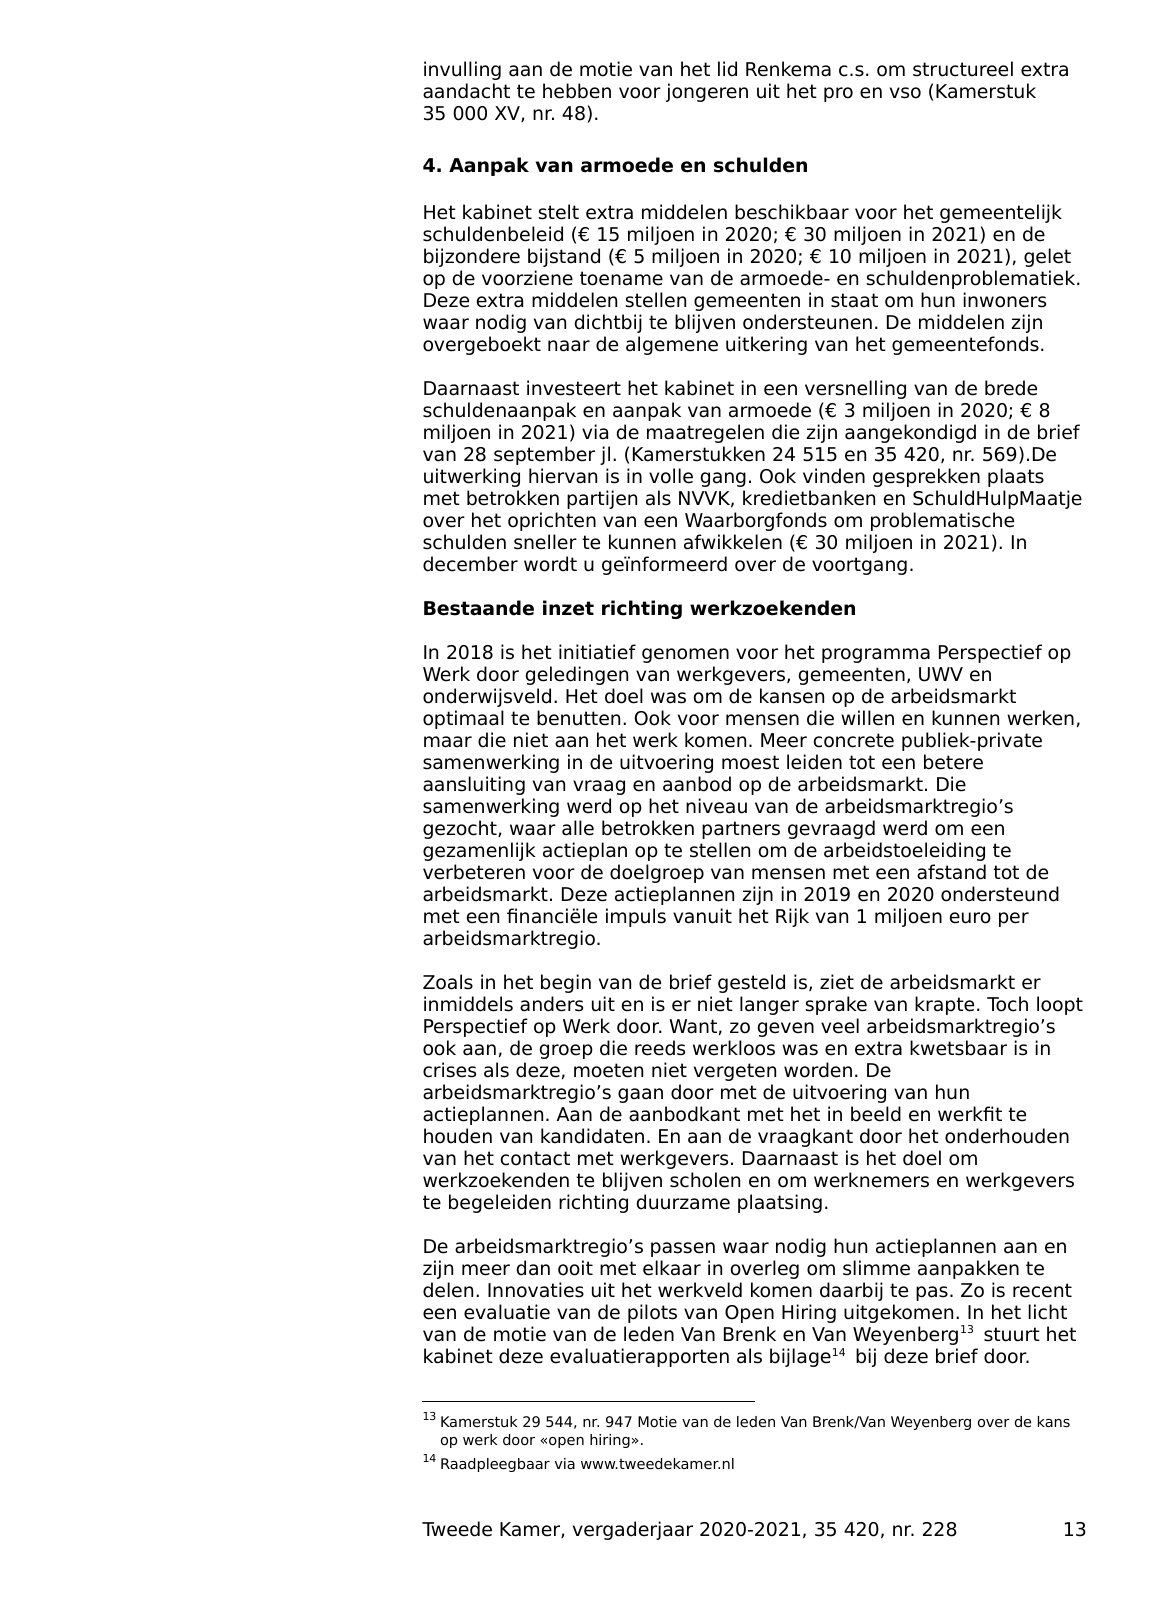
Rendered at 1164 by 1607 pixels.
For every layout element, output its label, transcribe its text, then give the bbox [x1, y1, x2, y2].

text Kamerstuk 29 544, nr. 947 Motie van de leden Van Brenk/Van Weyenberg over de kans op werk door «open hiring». [422, 1410, 1087, 1449]
text Zoals in het begin van de brief gesteld is, ziet de arbeidsmarkt er inmiddels anders uit en is er niet langer sprake van krapte. Toch loopt Perspectief op Werk door. Want, zo geven veel arbeidsmarktregio’s ook aan, de groep die reeds werkloos was en extra kwetsbaar is in crises als deze, moeten niet vergeten worden. De arbeidsmarktregio’s gaan door met de uitvoering van hun actieplannen. Aan de aanbodkant met het in beeld en werkfit te houden van kandidaten. En aan de vraagkant door het onderhouden van het contact met werkgevers. Daarnaast is het doel om werkzoekenden te blijven scholen en om werknemers en werkgevers te begeleiden richting duurzame plaatsing. [422, 972, 1087, 1214]
subtitle Bestaande inzet richting werkzoekenden [422, 598, 1087, 620]
text De arbeidsmarktregio’s passen waar nodig hun actieplannen aan en zijn meer dan ooit met elkaar in overleg om slimme aanpakken te delen. Innovaties uit het werkveld komen daarbij te pas. Zo is recent een evaluatie van de pilots van Open Hiring uitgekomen. In het licht van de motie van de leden Van Brenk en Van Weyenberg stuurt het kabinet deze evaluatierapporten als bijlage bij deze brief door. [422, 1236, 1087, 1368]
text Raadpleegbaar via www.tweedekamer.nl [422, 1452, 1087, 1474]
text In 2018 is het initiatief genomen voor het programma Perspectief op Werk door geledingen van werkgevers, gemeenten, UWV en onderwijsveld. Het doel was om de kansen op de arbeidsmarkt optimaal te benutten. Ook voor mensen die willen en kunnen werken, maar die niet aan het werk komen. Meer concrete publiek-private samenwerking in de uitvoering moest leiden tot een betere aansluiting van vraag en aanbod op de arbeidsmarkt. Die samenwerking werd op het niveau van de arbeidsmarktregio’s gezocht, waar alle betrokken partners gevraagd werd om een gezamenlijk actieplan op te stellen om de arbeidstoeleiding te verbeteren voor de doelgroep van mensen met een afstand tot de arbeidsmarkt. Deze actieplannen zijn in 2019 en 2020 ondersteund met een financiële impuls vanuit het Rijk van 1 miljoen euro per arbeidsmarktregio. [422, 642, 1087, 950]
subtitle 4. Aanpak van armoede en schulden [422, 155, 1087, 177]
text Daarnaast investeert het kabinet in een versnelling van de brede schuldenaanpak en aanpak van armoede (€ 3 miljoen in 2020; € 8 miljoen in 2021) via de maatregelen die zijn aangekondigd in de brief van 28 september jl. (Kamerstukken 24 515 en 35 420, nr. 569).De uitwerking hiervan is in volle gang. Ook vinden gesprekken plaats met betrokken partijen als NVVK, kredietbanken en SchuldHulpMaatje over het oprichten van een Waarborgfonds om problematische schulden sneller te kunnen afwikkelen (€ 30 miljoen in 2021). In december wordt u geïnformeerd over de voortgang. [422, 378, 1087, 576]
text Het kabinet stelt extra middelen beschikbaar voor het gemeentelijk schuldenbeleid (€ 15 miljoen in 2020; € 30 miljoen in 2021) en de bijzondere bijstand (€ 5 miljoen in 2020; € 10 miljoen in 2021), gelet op de voorziene toename van de armoede- en schuldenproblematiek. Deze extra middelen stellen gemeenten in staat om hun inwoners waar nodig van dichtbij te blijven ondersteunen. De middelen zijn overgeboekt naar de algemene uitkering van het gemeentefonds. [422, 202, 1087, 356]
text invulling aan de motie van het lid Renkema c.s. om structureel extra aandacht te hebben voor jongeren uit het pro en vso (Kamerstuk 35 000 XV, nr. 48). [422, 59, 1087, 125]
